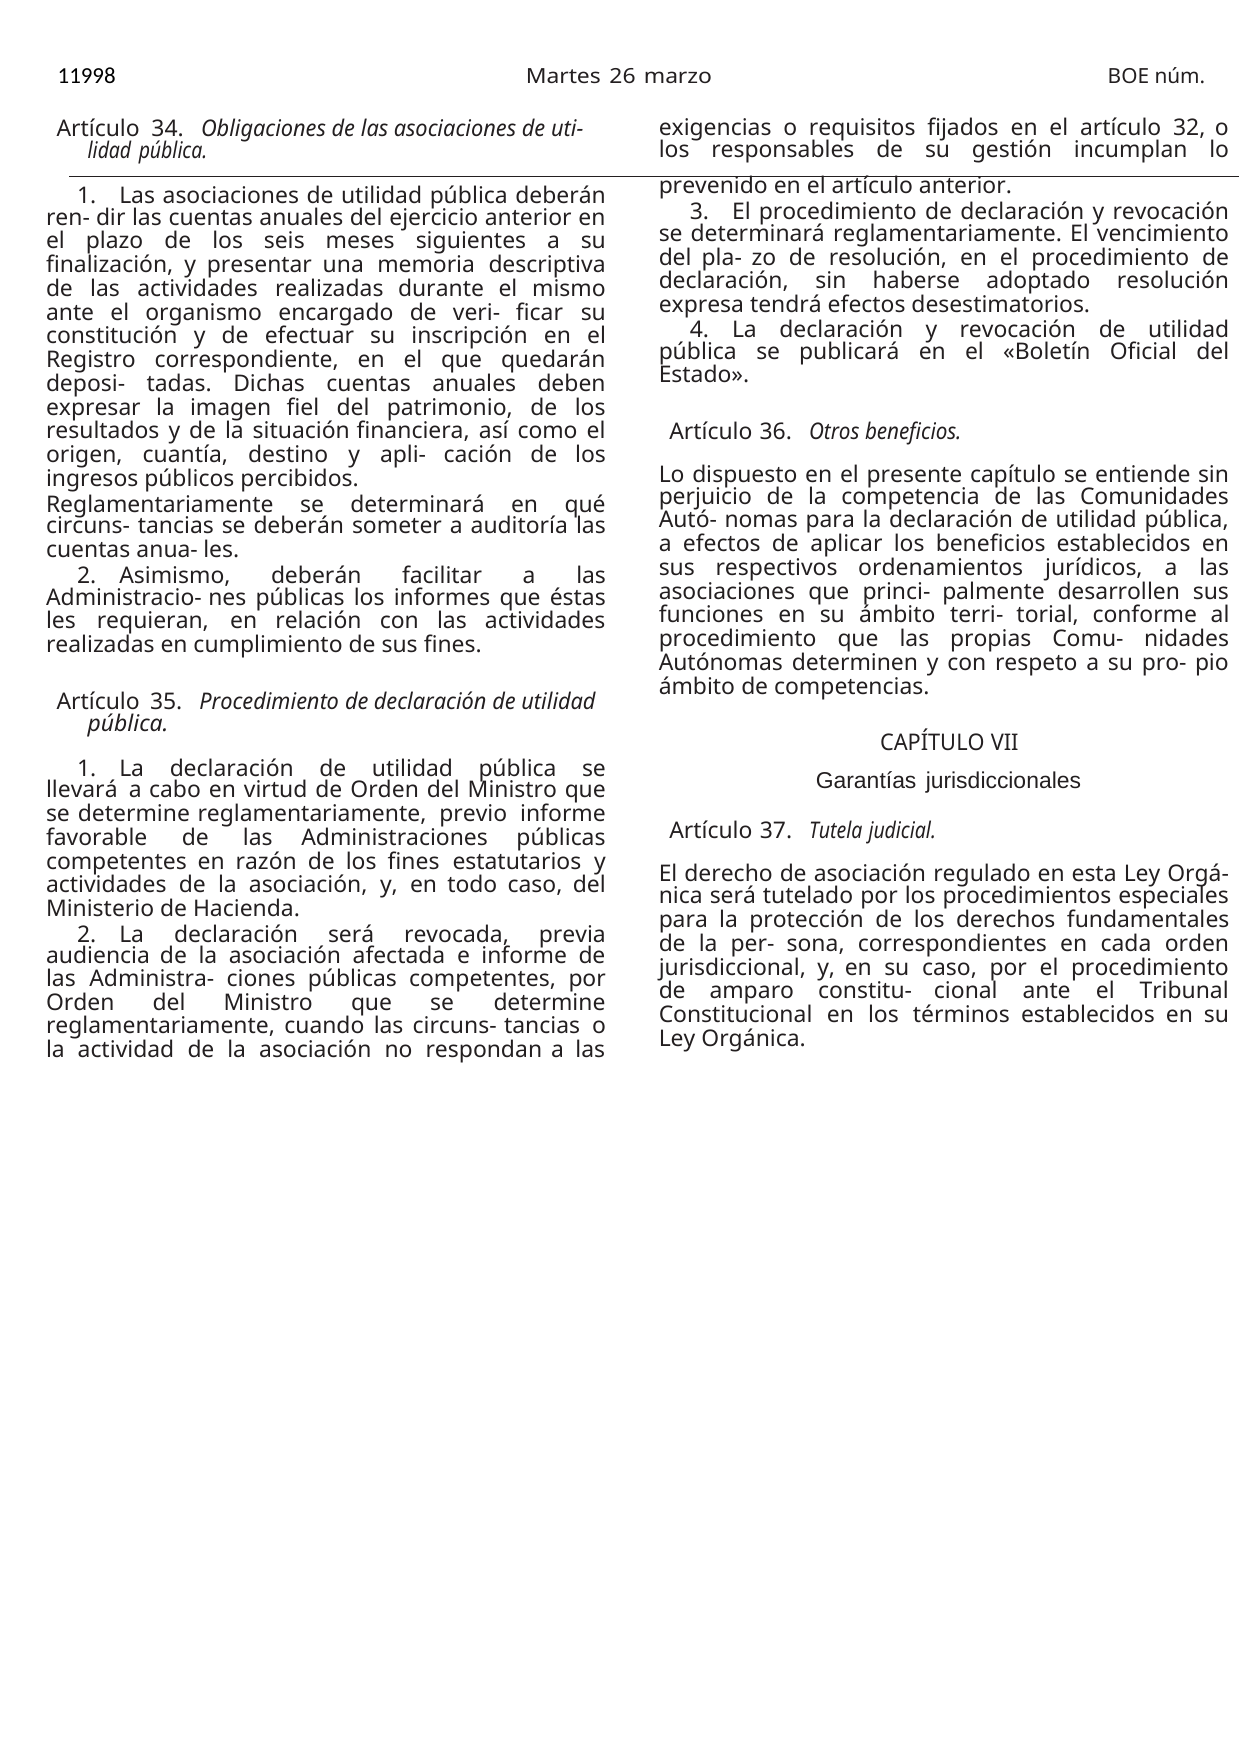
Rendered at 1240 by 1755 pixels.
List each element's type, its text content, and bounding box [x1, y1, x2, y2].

text El derecho de asociación regulado en esta Ley Orgá- nica será tutelado por los procedimientos especiales para la protección de los derechos fundamentales de la per- sona, correspondientes en cada orden jurisdiccional, y, en su caso, por el procedimiento de amparo constitu- cional ante el Tribunal Constitucional en los términos establecidos en su Ley Orgánica. [658, 863, 1229, 1053]
list La declaración será revocada, previa audiencia de la asociación afectada e informe de las Administra- ciones públicas competentes, por Orden del Ministro que se determine reglamentariamente, cuando las circuns- tancias o la actividad de la asociación no respondan a las [46, 923, 606, 1064]
text Reglamentariamente se determinará en qué circuns- tancias se deberán someter a auditoría las cuentas anua- les. [46, 493, 606, 564]
list La declaración y revocación de utilidad pública se publicará en el «Boletín Oficial del Estado». [658, 319, 1229, 389]
list El procedimiento de declaración y revocación se determinará reglamentariamente. El vencimiento del pla- zo de resolución, en el procedimiento de declaración, sin haberse adoptado resolución expresa tendrá efectos desestimatorios. [658, 200, 1229, 319]
text Garantías jurisdiccionales [669, 767, 1239, 793]
text Lo dispuesto en el presente capítulo se entiende sin perjuicio de la competencia de las Comunidades Autó- nomas para la declaración de utilidad pública, a efectos de aplicar los beneficios establecidos en sus respectivos ordenamientos jurídicos, a las asociaciones que princi- palmente desarrollen sus funciones en su ámbito terri- torial, conforme al procedimiento que las propias Comu- nidades Autónomas determinen y con respeto a su pro- pio ámbito de competencias. [658, 463, 1229, 701]
text Artículo 37. Tutela judicial. [669, 814, 1239, 845]
list La declaración de utilidad pública se llevará a cabo en virtud de Orden del Ministro que se determine reglamentariamente, previo informe favorable de las Administraciones públicas competentes en razón de los fines estatutarios y actividades de la asociación, y, en todo caso, del Ministerio de Hacienda. [46, 757, 606, 923]
text CAPÍTULO VII [879, 726, 1019, 757]
list Las asociaciones de utilidad pública deberán ren- dir las cuentas anuales del ejercicio anterior en el plazo de los seis meses siguientes a su finalización, y presentar una memoria descriptiva de las actividades realizadas durante el mismo ante el organismo encargado de veri- ficar su constitución y de efectuar su inscripción en el Registro correspondiente, en el que quedarán deposi- tadas. Dichas cuentas anuales deben expresar la imagen fiel del patrimonio, de los resultados y de la situación financiera, así como el origen, cuantía, destino y apli- cación de los ingresos públicos percibidos. [46, 184, 606, 493]
text Artículo 36. Otros beneficios. [669, 414, 1239, 446]
list prevenido en el artículo anterior. [658, 177, 1229, 200]
list exigencias o requisitos fijados en el artículo 32, o los responsables de su gestión incumplan lo [658, 117, 1229, 176]
list Asimismo, deberán facilitar a las Administracio- nes públicas los informes que éstas les requieran, en relación con las actividades realizadas en cumplimiento de sus fines. [46, 564, 606, 659]
text Artículo 35. Procedimiento de declaración de utilidad pública. [56, 690, 606, 738]
text Artículo 34. Obligaciones de las asociaciones de uti- lidad pública. [56, 117, 606, 166]
